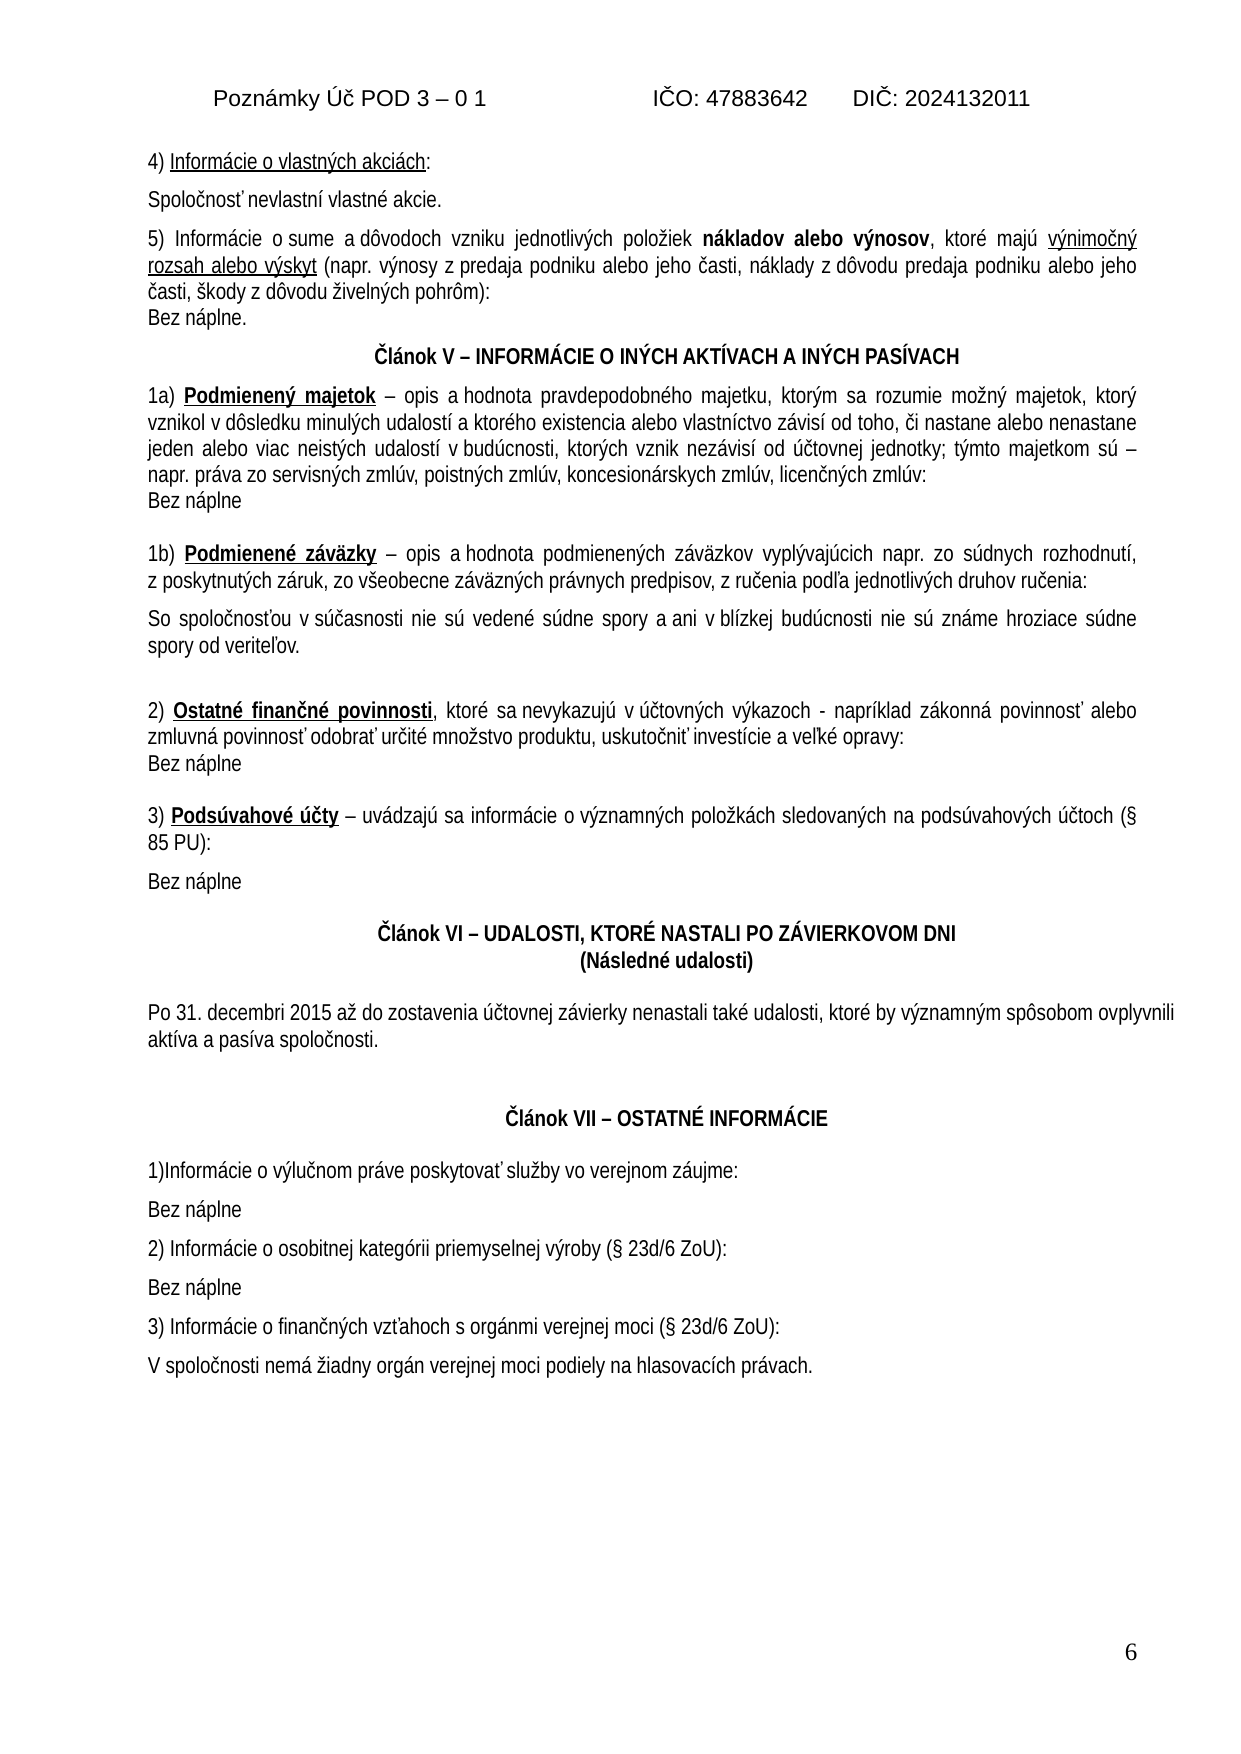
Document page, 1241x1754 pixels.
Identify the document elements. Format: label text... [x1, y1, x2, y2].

text Bez náplne [148, 487, 1137, 514]
text 1b) Podmienené záväzky – opis a hodnota podmienených záväzkov vyplývajúcich napr. zo súdnych rozhodnutí, z poskytnutých záruk, zo všeobecne záväzných právnych predpisov, z ručenia podľa jednotlivých druhov ručenia: [148, 540, 1137, 593]
text (Následné udalosti) [148, 947, 1186, 973]
text So spoločnosťou v súčasnosti nie sú vedené súdne spory a ani v blízkej budúcnosti nie sú známe hroziace súdne spory od veriteľov. [148, 605, 1137, 658]
text Bez náplne [148, 868, 1137, 894]
text 1)Informácie o výlučnom práve poskytovať služby vo verejnom záujme: [148, 1157, 1186, 1184]
text Článok VI – UDALOSTI, KTORÉ NASTALI PO ZÁVIERKOVOM DNI [148, 920, 1186, 947]
text Článok V – INFORMÁCIE O INÝCH AKTÍVACH A INÝCH PASÍVACH [148, 343, 1186, 369]
text 2) Ostatné finančné povinnosti, ktoré sa nevykazujú v účtovných výkazoch - napríklad zákonná povinnosť alebo zmluvná povinnosť odobrať určité množstvo produktu, uskutočniť investície a veľké opravy: [148, 697, 1137, 750]
text V spoločnosti nemá žiadny orgán verejnej moci podiely na hlasovacích právach. [148, 1352, 1186, 1378]
text Po 31. decembri 2015 až do zostavenia účtovnej závierky nenastali také udalosti, ktoré by významným spôsobom ovplyvnili aktíva a pasíva spoločnosti. [148, 999, 1186, 1052]
text Článok VII – OSTATNÉ INFORMÁCIE [148, 1105, 1186, 1131]
text 2) Informácie o osobitnej kategórii priemyselnej výroby (§ 23d/6 ZoU): [148, 1235, 1186, 1262]
text Spoločnosť nevlastní vlastné akcie. [148, 186, 1186, 213]
text 4) Informácie o vlastných akciách: [148, 148, 1137, 174]
text 3) Podsúvahové účty – uvádzajú sa informácie o významných položkách sledovaných na podsúvahových účtoch (§ 85 PU): [148, 802, 1137, 855]
text Bez náplne [148, 750, 1137, 776]
text Bez náplne [148, 1274, 1186, 1300]
text Bez náplne. [148, 304, 1186, 331]
text 3) Informácie o finančných vzťahoch s orgánmi verejnej moci (§ 23d/6 ZoU): [148, 1313, 1186, 1339]
text 5) Informácie o sume a dôvodoch vzniku jednotlivých položiek nákladov alebo výnosov, ktoré majú výnimočný rozsah alebo výskyt (napr. výnosy z predaja podniku alebo jeho časti, náklady z dôvodu predaja podniku alebo jeho časti, škody z dôvodu živelných pohrôm): [148, 225, 1137, 304]
text 1a) Podmienený majetok – opis a hodnota pravdepodobného majetku, ktorým sa rozumie možný majetok, ktorý vznikol v dôsledku minulých udalostí a ktorého existencia alebo vlastníctvo závisí od toho, či nastane alebo nenastane jeden alebo viac neistých udalostí v budúcnosti, ktorých vznik nezávisí od účtovnej jednotky; týmto majetkom sú – napr. práva zo servisných zmlúv, poistných zmlúv, koncesionárskych zmlúv, licenčných zmlúv: [148, 382, 1137, 487]
text Bez náplne [148, 1196, 1186, 1223]
